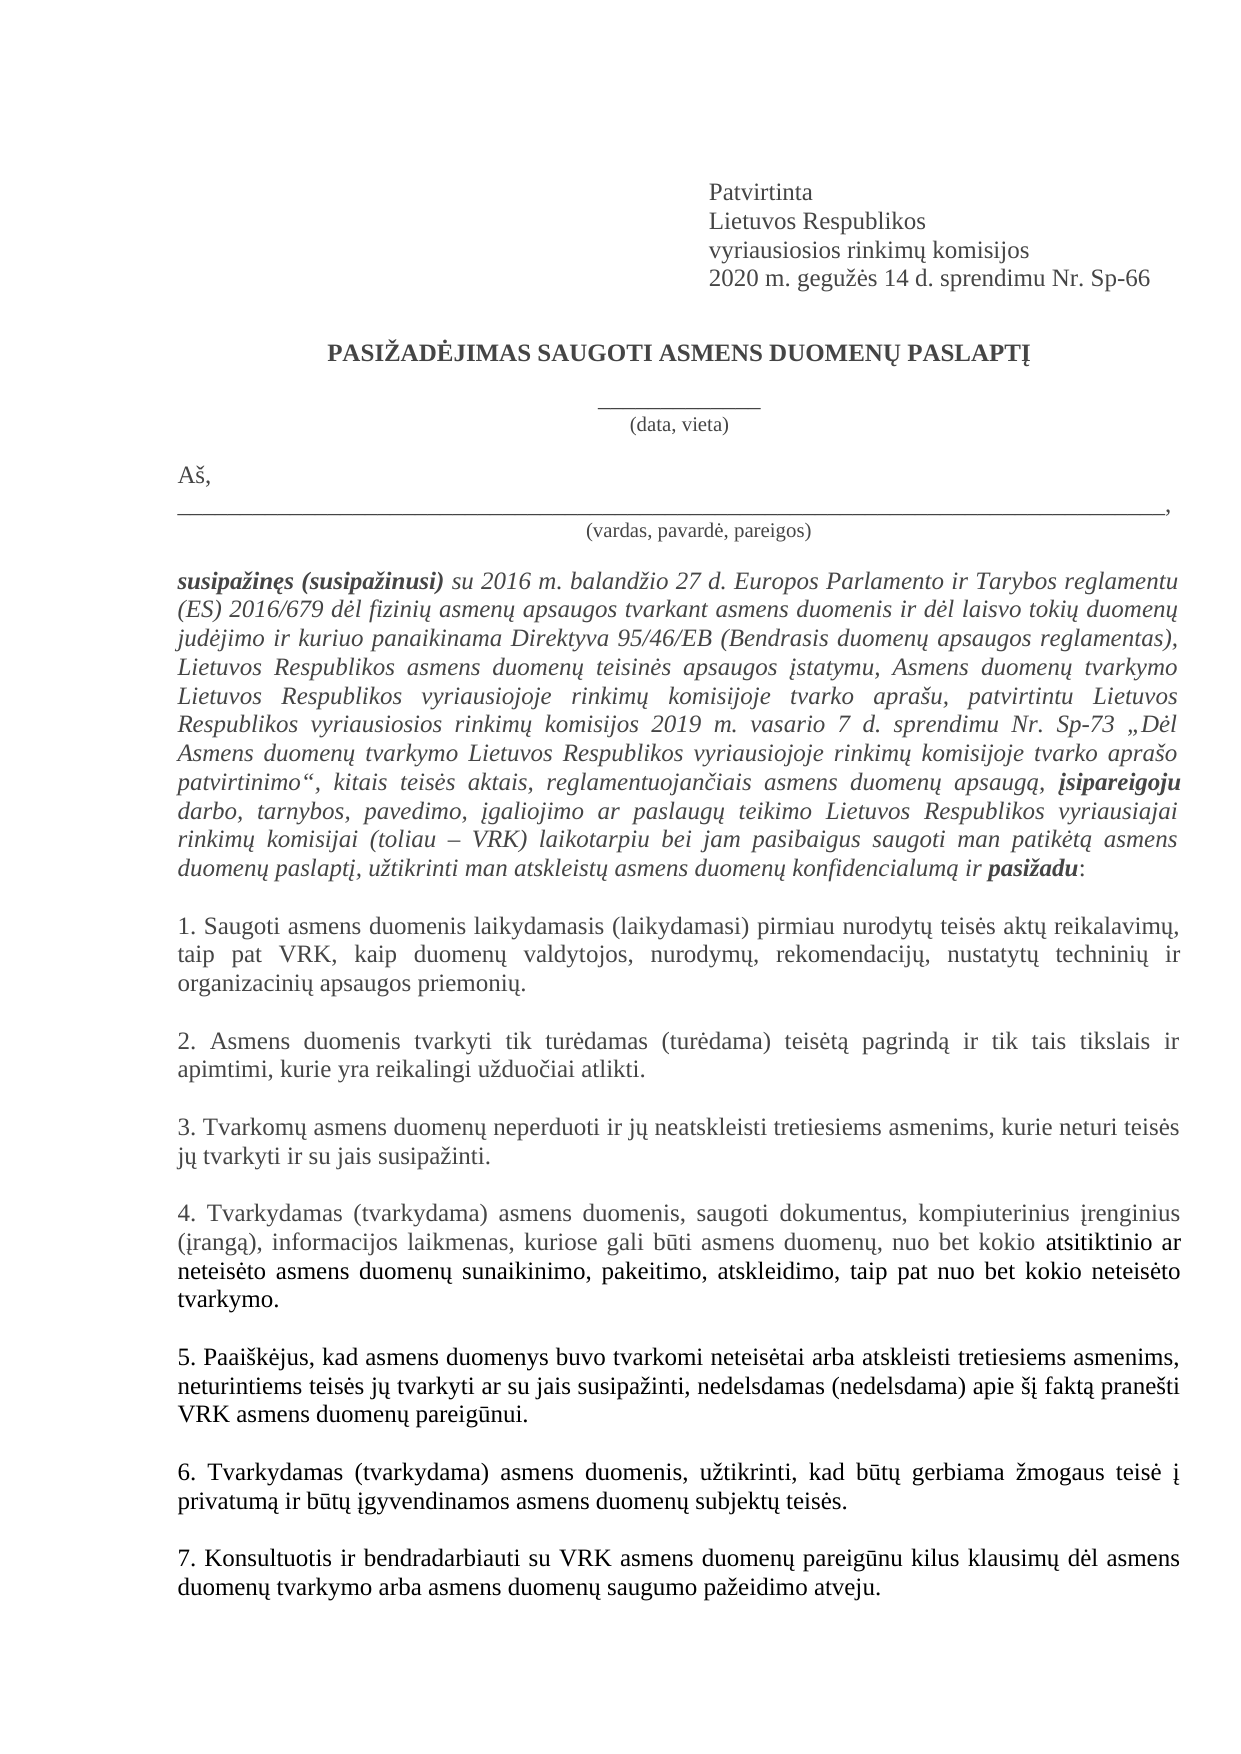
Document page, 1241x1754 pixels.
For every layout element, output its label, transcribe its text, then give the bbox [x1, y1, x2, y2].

text (data, vieta) [177, 412, 1181, 436]
text 4. Tvarkydamas (tvarkydama) asmens duomenis, saugoti dokumentus, kompiuterinius įrenginius (įrangą), informacijos laikmenas, kuriose gali būti asmens duomenų, nuo bet kokio atsitiktinio ar neteisėto asmens duomenų sunaikinimo, pakeitimo, atskleidimo, taip pat nuo bet kokio neteisėto tvarkymo. [177, 1198, 1181, 1313]
text 1. Saugoti asmens duomenis laikydamasis (laikydamasi) pirmiau nurodytų teisės aktų reikalavimų, taip pat VRK, kaip duomenų valdytojos, nurodymų, rekomendacijų, nustatytų techninių ir organizacinių apsaugos priemonių. [177, 911, 1181, 997]
text (vardas, pavardė, pareigos) [177, 518, 1181, 542]
text Lietuvos Respublikos [709, 206, 1181, 235]
text 6. Tvarkydamas (tvarkydama) asmens duomenis, užtikrinti, kad būtų gerbiama žmogaus teisė į privatumą ir būtų įgyvendinamos asmens duomenų subjektų teisės. [177, 1457, 1181, 1514]
text vyriausiosios rinkimų komisijos [709, 235, 1181, 263]
text 5. Paaiškėjus, kad asmens duomenys buvo tvarkomi neteisėtai arba atskleisti tretiesiems asmenims, neturintiems teisės jų tvarkyti ar su jais susipažinti, nedelsdamas (nedelsdama) apie šį faktą pranešti VRK asmens duomenų pareigūnui. [177, 1342, 1181, 1428]
text 2. Asmens duomenis tvarkyti tik turėdamas (turėdama) teisėtą pagrindą ir tik tais tikslais ir apimtimi, kurie yra reikalingi užduočiai atlikti. [177, 1026, 1181, 1083]
text PASIŽADĖJIMAS SAUGOTI ASMENS DUOMENŲ PASLAPTĮ [177, 338, 1181, 366]
text 7. Konsultuotis ir bendradarbiauti su VRK asmens duomenų pareigūnu kilus klausimų dėl asmens duomenų tvarkymo arba asmens duomenų saugumo pažeidimo atveju. [177, 1543, 1181, 1601]
text Aš, _______________________________________________________________________________, [177, 460, 1181, 518]
text susipažinęs (susipažinusi) su 2016 m. balandžio 27 d. Europos Parlamento ir Tarybos reglamentu (ES) 2016/679 dėl fizinių asmenų apsaugos tvarkant asmens duomenis ir dėl laisvo tokių duomenų judėjimo ir kuriuo panaikinama Direktyva 95/46/EB (Bendrasis duomenų apsaugos reglamentas), Lietuvos Respublikos asmens duomenų teisinės apsaugos įstatymu, Asmens duomenų tvarkymo Lietuvos Respublikos vyriausiojoje rinkimų komisijoje tvarko aprašu, patvirtintu Lietuvos Respublikos vyriausiosios rinkimų komisijos 2019 m. vasario 7 d. sprendimu Nr. Sp-73 „Dėl Asmens duomenų tvarkymo Lietuvos Respublikos vyriausiojoje rinkimų komisijoje tvarko aprašo patvirtinimo“, kitais teisės aktais, reglamentuojančiais asmens duomenų apsaugą, įsipareigoju darbo, tarnybos, pavedimo, įgaliojimo ar paslaugų teikimo Lietuvos Respublikos vyriausiajai rinkimų komisijai (toliau – VRK) laikotarpiu bei jam pasibaigus saugoti man patikėtą asmens duomenų paslaptį, užtikrinti man atskleistų asmens duomenų konfidencialumą ir pasižadu: [177, 566, 1181, 882]
text _____________ [177, 383, 1181, 412]
text 3. Tvarkomų asmens duomenų neperduoti ir jų neatskleisti tretiesiems asmenims, kurie neturi teisės jų tvarkyti ir su jais susipažinti. [177, 1112, 1181, 1169]
text 2020 m. gegužės 14 d. sprendimu Nr. Sp-66 [709, 263, 1181, 292]
text Patvirtinta [709, 177, 1181, 206]
